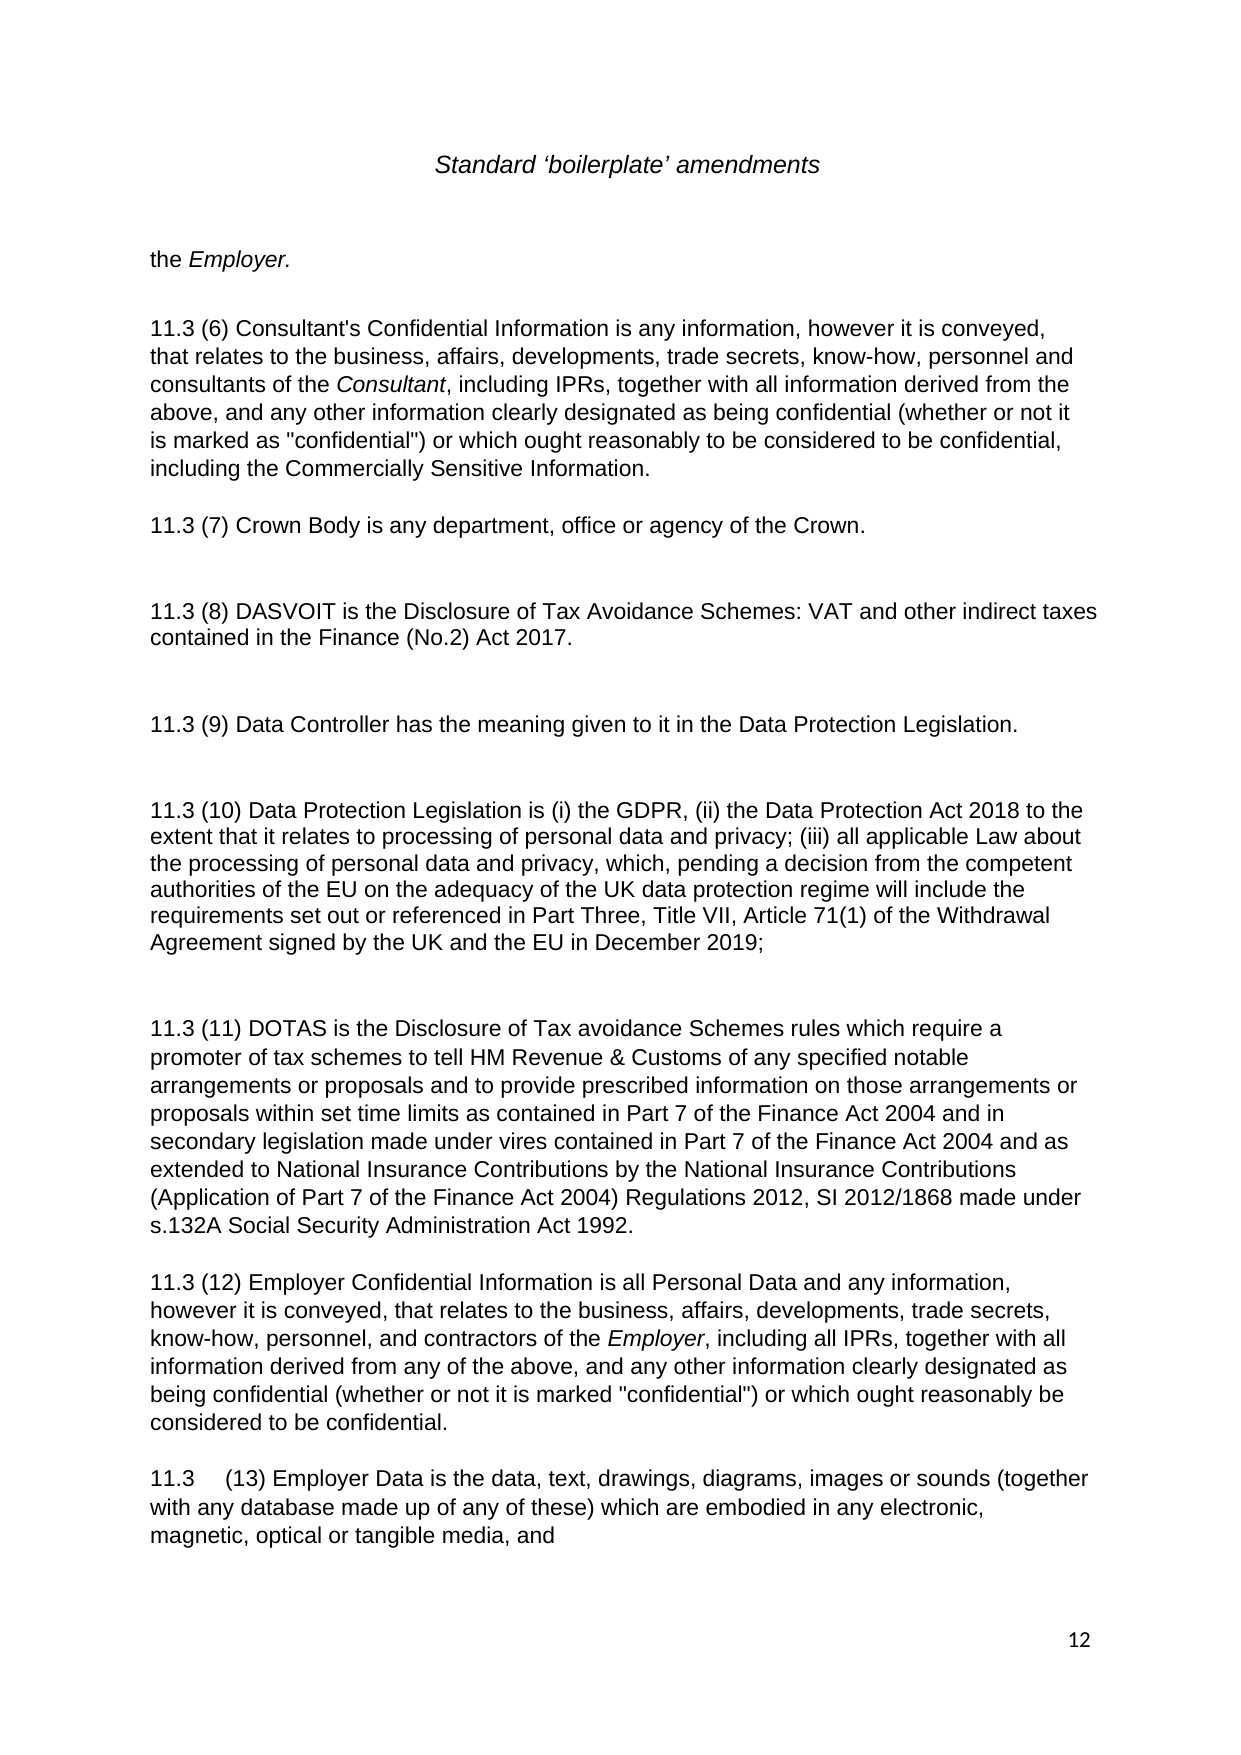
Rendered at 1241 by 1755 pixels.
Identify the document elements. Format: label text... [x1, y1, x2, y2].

text 11.3 (11) DOTAS is the Disclosure of Tax avoidance Schemes rules which require a promoter of tax schemes to tell HM Revenue & Customs of any specified notable arrangements or proposals and to provide prescribed information on those arrangements or proposals within set time limits as contained in Part 7 of the Finance Act 2004 and in secondary legislation made under vires contained in Part 7 of the Finance Act 2004 and as extended to National Insurance Contributions by the National Insurance Contributions (Application of Part 7 of the Finance Act 2004) Regulations 2012, SI 2012/1868 made under s.132A Social Security Administration Act 1992. [150, 1015, 1089, 1239]
text 11.3 (8) DASVOIT is the Disclosure of Tax Avoidance Schemes: VAT and other indirect taxes contained in the Finance (No.2) Act 2017. [150, 598, 1113, 651]
text 11.3 (12) Employer Confidential Information is all Personal Data and any information, however it is conveyed, that relates to the business, affairs, developments, trade secrets, know-how, personnel, and contractors of the Employer, including all IPRs, together with all information derived from any of the above, and any other information clearly designated as being confidential (whether or not it is marked "confidential") or which ought reasonably be considered to be confidential. [150, 1268, 1089, 1436]
text 11.3 (10) Data Protection Legislation is (i) the GDPR, (ii) the Data Protection Act 2018 to the extent that it relates to processing of personal data and privacy; (iii) all applicable Law about the processing of personal data and privacy, which, pending a decision from the competent authorities of the EU on the adequacy of the UK data protection regime will include the requirements set out or referenced in Part Three, Title VII, Article 71(1) of the Withdrawal Agreement signed by the UK and the EU in December 2019; [150, 797, 1113, 955]
text 11.3 (9) Data Controller has the meaning given to it in the Data Protection Legislation. [150, 711, 1113, 737]
text the Employer. [150, 246, 1055, 272]
text 11.3 (6) Consultant's Confidential Information is any information, however it is conveyed, that relates to the business, affairs, developments, trade secrets, know-how, personnel and consultants of the Consultant, including IPRs, together with all information derived from the above, and any other information clearly designated as being confidential (whether or not it is marked as "confidential") or which ought reasonably to be considered to be confidential, including the Commercially Sensitive Information. [150, 315, 1089, 482]
text 11.3 (7) Crown Body is any department, office or agency of the Crown. [150, 512, 1113, 538]
text 11.3 (13) Employer Data is the data, text, drawings, diagrams, images or sounds (together with any database made up of any of these) which are embodied in any electronic, magnetic, optical or tangible media, and [150, 1465, 1089, 1548]
